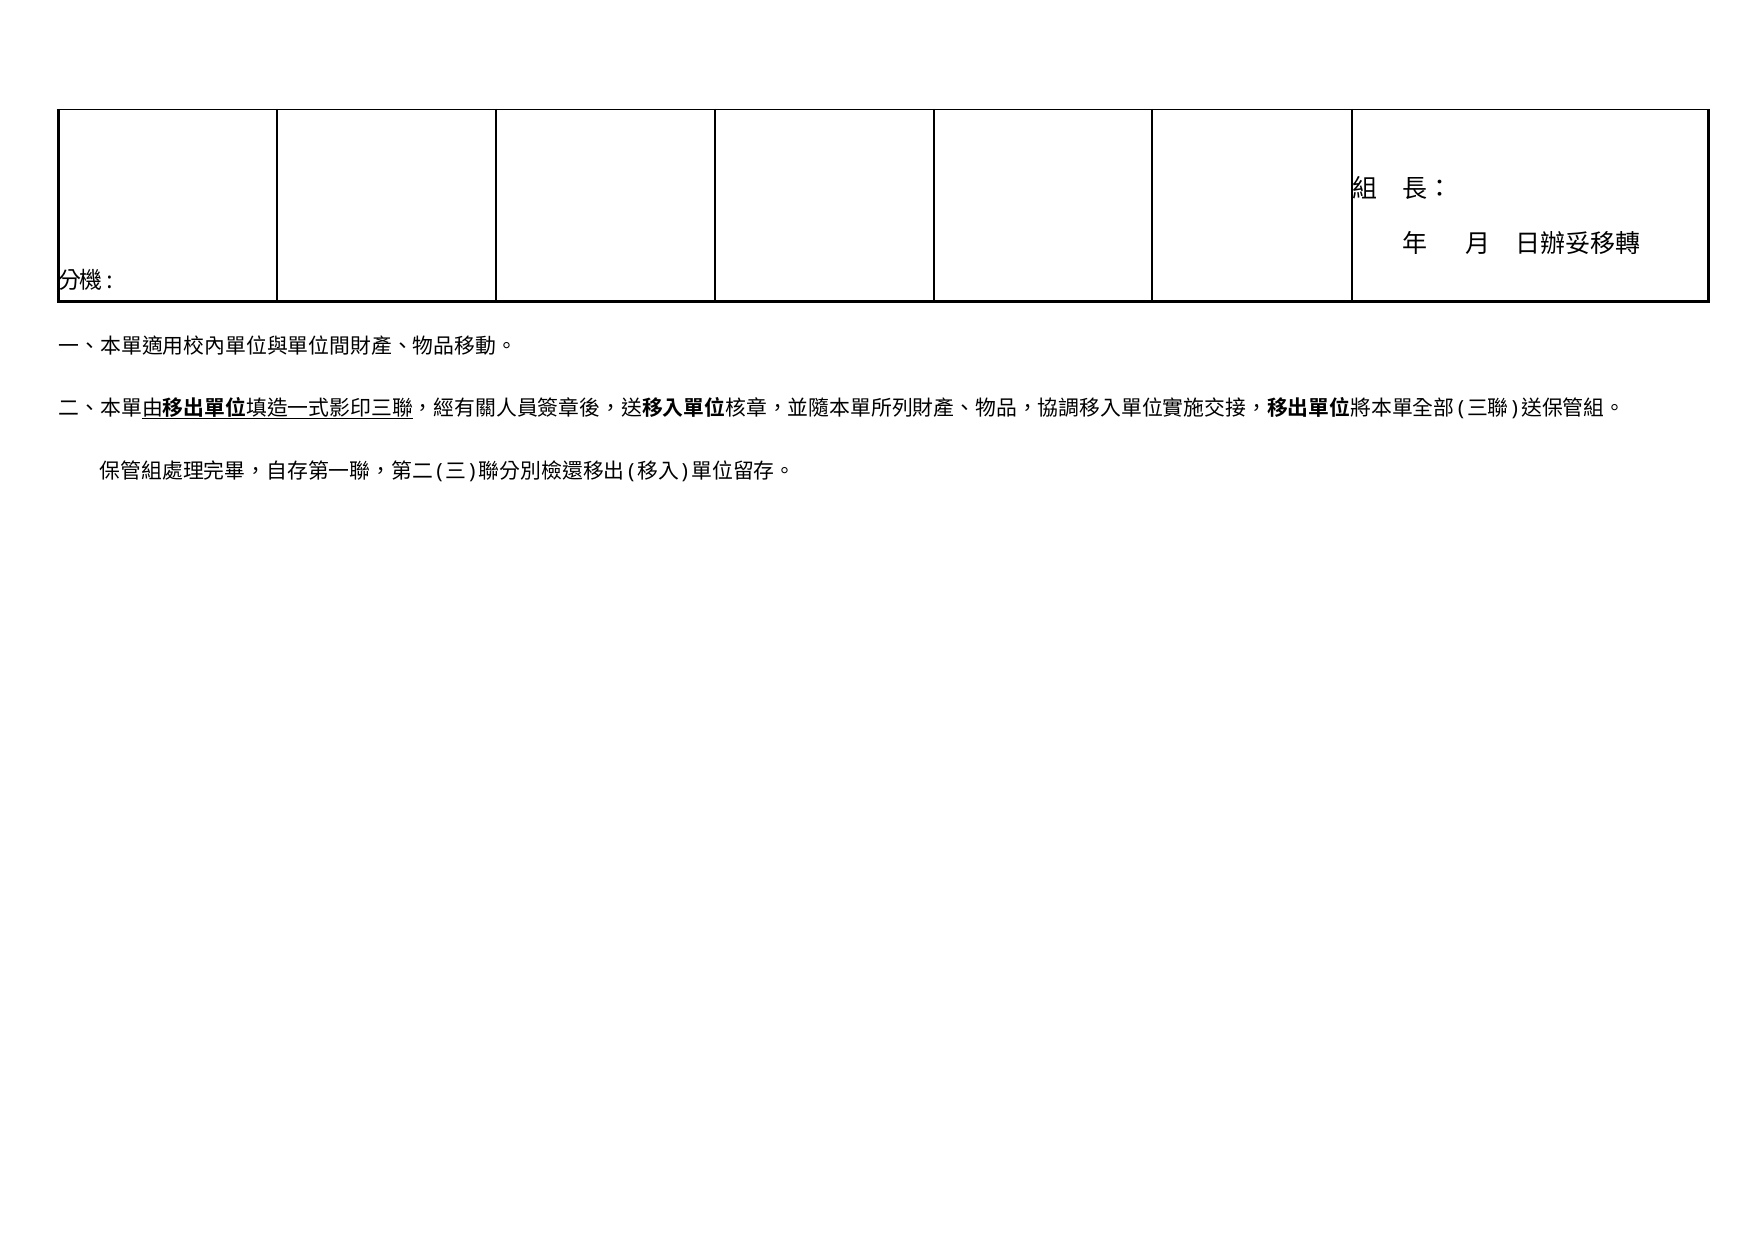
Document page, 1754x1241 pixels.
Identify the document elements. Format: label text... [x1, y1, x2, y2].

text 二、本單由移出單位填造一式影印三聯，經有關人員簽章後，送移入單位核章，並隨本單所列財產、物品，協調移入單位實施交接，移出單位將本單全部(三聯)送保管組。 [58, 365, 1696, 428]
table_cell 組 長： 年 月 日辦妥移轉 [1353, 110, 1707, 299]
text 一、本單適用校內單位與單位間財產、物品移動。 [58, 303, 1696, 365]
text 保管組處理完畢，自存第一聯，第二(三)聯分別檢還移出(移入)單位留存。 [99, 428, 1696, 490]
table_cell 分機: [60, 110, 276, 299]
table_cell [1153, 110, 1351, 299]
table_cell [497, 110, 714, 299]
table_cell [278, 110, 495, 299]
table_cell [716, 110, 933, 299]
table_cell [935, 110, 1151, 299]
